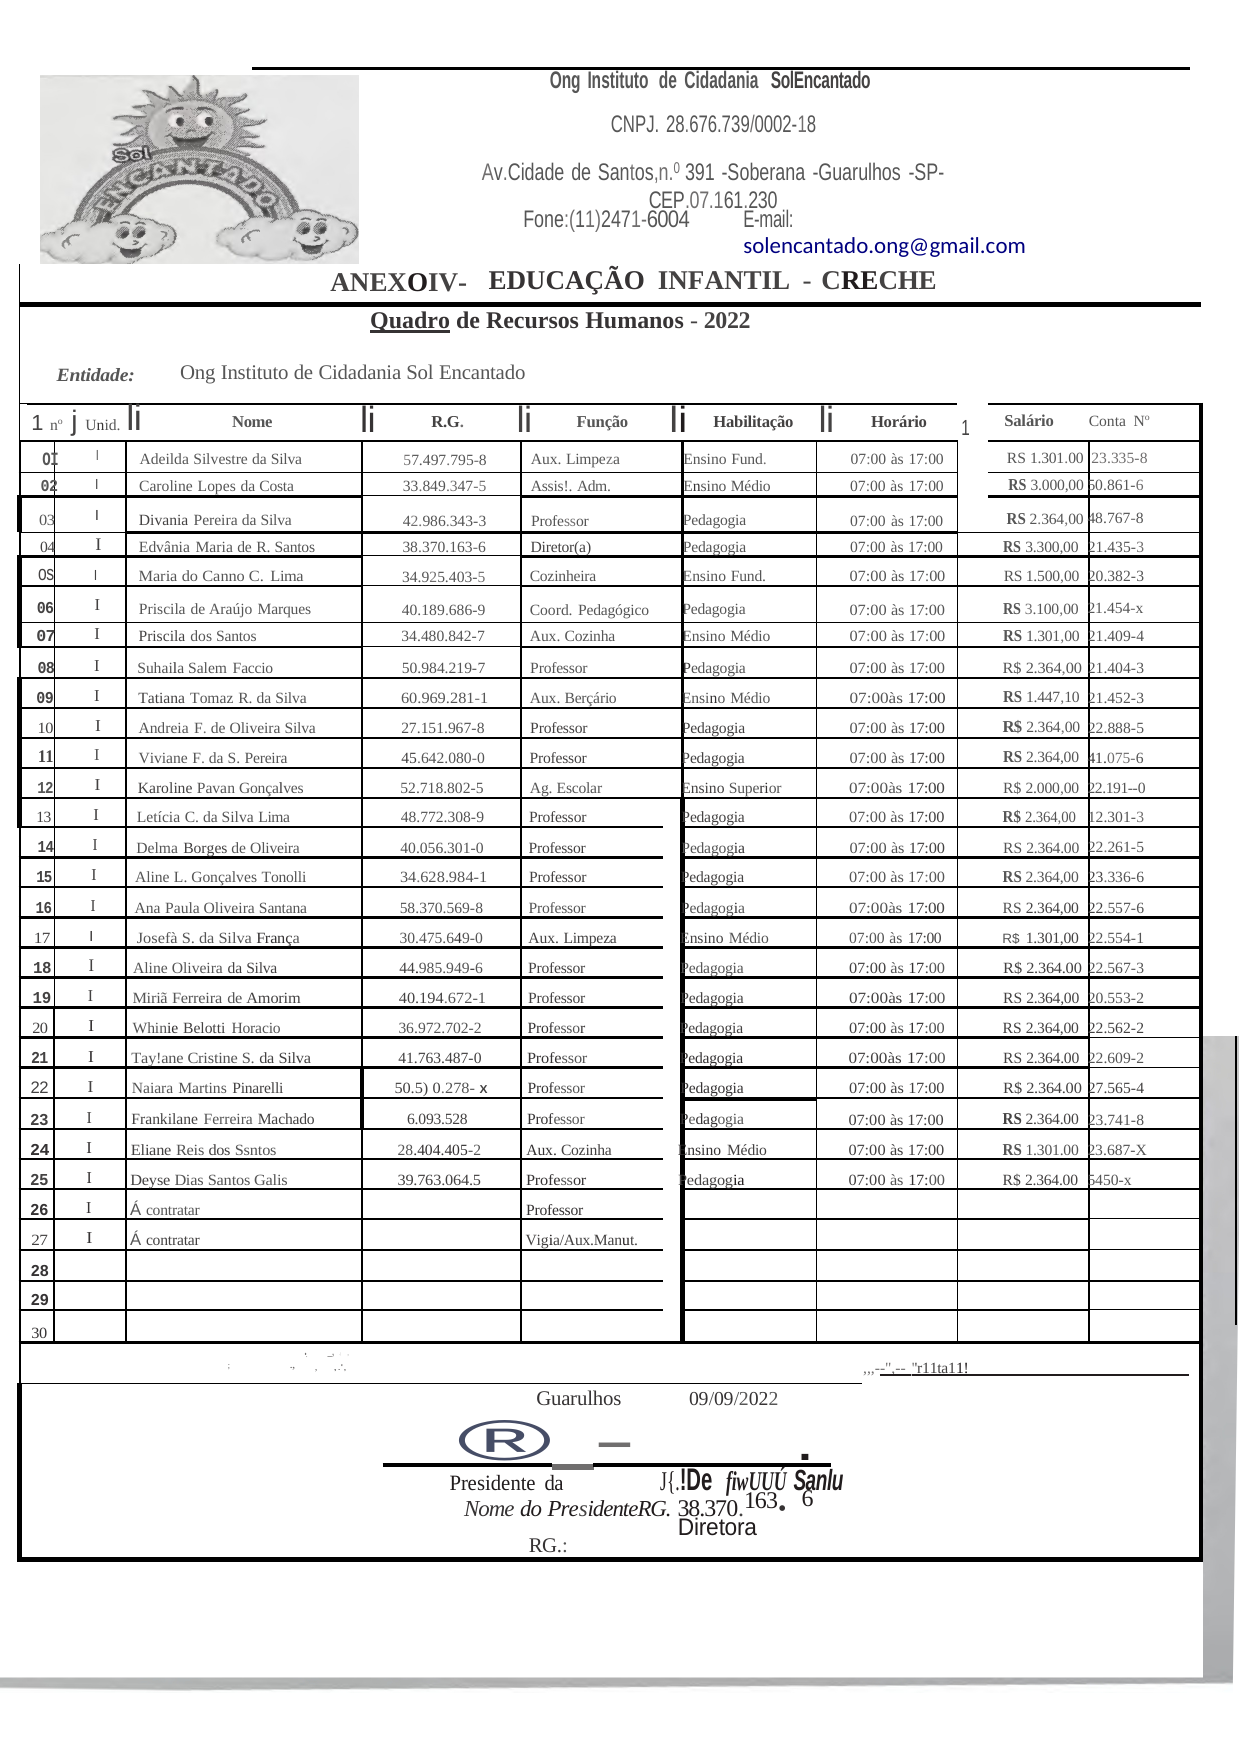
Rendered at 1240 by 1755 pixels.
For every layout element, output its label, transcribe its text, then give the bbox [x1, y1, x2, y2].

table_cell Naiara Martins Pinarelli [127, 1069, 360, 1097]
table_cell Diretor(a) [522, 534, 681, 555]
table_cell ., [279, 1344, 299, 1383]
table_cell R$ 2.364.00 [958, 1160, 1088, 1188]
table_cell Ensino Médio [684, 623, 816, 646]
table_cell 44.985.949-6 [363, 949, 520, 976]
table_cell 20.553-2 [1090, 979, 1199, 1006]
table_cell 21.409-4 [1090, 623, 1199, 646]
table_cell 15 [21, 859, 54, 886]
table_cell I [55, 919, 125, 946]
table_cell li [663, 405, 701, 440]
table_cell 6.093.528 [364, 1099, 520, 1128]
table_cell 21 [21, 1039, 53, 1066]
table_cell 5450-x [1090, 1160, 1199, 1188]
table_cell 12 [22, 769, 54, 797]
table_cell [363, 1251, 520, 1280]
table_cell 41.763.487-0 [363, 1039, 520, 1066]
table_cell I [55, 648, 125, 677]
table_cell Suhaila Salem Faccio [127, 648, 361, 677]
table_cell 23 [21, 1099, 53, 1128]
table_cell RS 1.500,00 [958, 558, 1088, 585]
table_cell Pedagogia [684, 534, 816, 555]
table_cell I [55, 1069, 125, 1097]
table_cell 09 [22, 679, 54, 707]
table_cell 34.925.403-5 [363, 556, 520, 585]
table_cell 08 [21, 648, 54, 677]
table_cell Professor [522, 1099, 663, 1128]
table_cell 07 [22, 623, 54, 646]
table_cell 29 [21, 1282, 53, 1309]
table_cell [20, 307, 27, 402]
table_cell Á contratar [127, 1190, 361, 1218]
table_cell 30.475.649-0 [363, 919, 520, 946]
table_cell [850, 307, 957, 402]
table_cell R$ 2.364.00 [958, 1069, 1088, 1097]
table_cell 25 [21, 1160, 53, 1188]
table_cell Pedagogia [685, 1101, 816, 1128]
table_cell 07:00 às 17:00 [817, 534, 957, 555]
table_cell I [55, 1190, 125, 1218]
table_cell R$ 2.364.00 [958, 949, 1088, 976]
table_cell RS 1.301.00 [988, 442, 1088, 472]
table_cell 20.382-3 [1090, 558, 1199, 585]
table_cell 22.562-2 [1090, 1009, 1199, 1036]
table_cell R$ 2.364,00 [958, 799, 1088, 826]
table_cell 07:00 às 17:00 [817, 709, 957, 737]
table_cell 07:00 às 17:00 [817, 473, 957, 495]
table_cell [841, 307, 850, 402]
table_cell RS 1.301,00 [958, 623, 1088, 646]
table_cell RS 2.364.00 [958, 828, 1088, 856]
table_cell Professor [522, 979, 663, 1006]
table_cell I [55, 1009, 125, 1036]
table_cell 34.628.984-1 [363, 859, 520, 886]
table_cell Andreia F. de Oliveira Silva [127, 709, 361, 737]
table_cell RS 2.364.00 [958, 1039, 1088, 1066]
table_cell I [55, 558, 125, 585]
table_cell RS 3.100,00 [958, 587, 1088, 622]
table_cell 40.194.672-1 [363, 979, 520, 1006]
table_cell [363, 1190, 520, 1218]
table_cell , [310, 1344, 322, 1383]
table_cell 06 [22, 587, 54, 622]
table_cell 07:00 às 17:00 [817, 498, 957, 531]
table_cell Pedagogia [685, 1009, 816, 1036]
table_cell 07:00às 17:00 [817, 769, 957, 797]
table_cell 07:00 às 17:00 [817, 919, 957, 946]
table_cell [127, 1311, 361, 1341]
table_cell Assis!. Adm. [522, 473, 681, 495]
table_cell Priscila dos Santos [127, 623, 361, 646]
table_cell Ensino Fund. [684, 558, 816, 585]
table_cell 07:00 às 17:00 [817, 1069, 957, 1097]
table_cell Miriã Ferreira de Amorim [127, 979, 361, 1006]
table_cell Karoline Pavan Gonçalves [127, 769, 361, 797]
table_cell R$ 2.364,00 [958, 709, 1088, 737]
table_cell 28 [21, 1251, 53, 1280]
table_cell I [55, 679, 125, 707]
table_cell RS 2.364.00 [958, 1099, 1088, 1128]
table_cell Caroline Lopes da Costa [127, 473, 361, 495]
table_cell [363, 1282, 520, 1309]
table_cell •. [299, 1344, 310, 1383]
table_cell Professor [522, 828, 663, 856]
table_cell 34.480.842-7 [363, 623, 520, 646]
table_cell 07:00 às 17:00 [817, 859, 957, 886]
table_cell [490, 1344, 555, 1383]
table_cell ,,,--",-- ''r11ta11! [862, 1344, 1199, 1383]
table_cell 23.335-8 [1090, 442, 1199, 472]
table_cell Ensino Médio [685, 1130, 816, 1158]
table_cell Pedagogia [684, 587, 816, 622]
table_cell 07:00 às 17:00 [817, 648, 957, 677]
table_cell 11 [22, 739, 54, 767]
table_cell Pedagogia [685, 859, 816, 886]
table_cell RS 2.364,00 [958, 1009, 1088, 1036]
table_cell Professor [522, 1039, 663, 1066]
table_cell 50.5) 0.278- X [364, 1069, 520, 1097]
table_cell [958, 1251, 1088, 1280]
table_cell 1 [957, 307, 988, 440]
table_cell Ag. Escolar [522, 769, 681, 797]
table_cell Professor [522, 799, 663, 826]
table_cell [55, 1311, 125, 1341]
table_cell [1090, 1190, 1199, 1218]
table_cell 14 [21, 828, 54, 856]
table_cell Aux. Limpeza [522, 442, 681, 472]
table_cell 07:00 às 17:00 [817, 1160, 957, 1188]
table_cell Vigia/Aux.Manut. [522, 1220, 663, 1249]
table_cell 07:00 às 17:00 [817, 442, 957, 472]
table_cell I [55, 1039, 125, 1066]
table_cell 18 [21, 949, 54, 976]
table_cell _, /, , ,.', [322, 1344, 354, 1383]
table_cell 22.261-5 [1090, 828, 1199, 856]
table_cell 30 [21, 1311, 53, 1341]
table_cell 39.763.064.5 [363, 1160, 520, 1188]
table_cell Divania Pereira da Silva [127, 498, 361, 531]
table_cell Pedagogia [685, 1039, 816, 1066]
table_cell Letícia C. da Silva Lima [127, 799, 361, 826]
table_cell Professor [522, 648, 681, 677]
table_cell [685, 1251, 816, 1280]
table_cell [816, 1344, 841, 1383]
table_cell Priscila de Araújo Marques [127, 587, 361, 622]
table_cell 22.888-5 [1090, 709, 1199, 737]
table_cell 07:00às 17:00 [817, 679, 957, 707]
table_cell Ensino Médio [684, 473, 816, 495]
table_cell Tay!ane Cristine S. da Silva [127, 1039, 361, 1066]
table_cell Pedagogia [685, 888, 816, 916]
table_cell I [55, 1099, 125, 1128]
table_cell R$ 1.301,00 [958, 919, 1088, 946]
table_cell 52.718.802-5 [363, 769, 520, 797]
table_cell 22 [21, 1069, 53, 1097]
table_cell 36.972.702-2 [363, 1009, 520, 1036]
table_cell [299, 405, 310, 440]
table_cell 1 nº j Unid. li [27, 405, 159, 440]
table_cell Cozinheira [522, 558, 681, 585]
table_cell 12.301-3 [1090, 799, 1199, 826]
table_cell RS 3.300,00 [958, 533, 1088, 555]
table_cell 04 [21, 533, 54, 555]
table_cell I [55, 1220, 125, 1249]
table_cell Entidade: [27, 307, 159, 402]
table_cell I [55, 949, 125, 976]
table_cell RS 1.301.00 [958, 1130, 1088, 1158]
table_cell Nome [229, 405, 278, 440]
table_cell Professor [522, 498, 681, 531]
table_cell I [55, 739, 125, 767]
table_cell I [55, 828, 125, 856]
table_cell Pedagogia [684, 648, 816, 677]
table_cell Habilitação [701, 405, 816, 440]
table_cell [817, 1190, 957, 1218]
table_cell Salário Conta Nº [988, 405, 1199, 440]
table_cell [1090, 1310, 1199, 1341]
table_cell Professor [522, 739, 681, 767]
table_cell Aux. Limpeza [522, 919, 663, 946]
table_cell [958, 1190, 1088, 1218]
table_cell [363, 1220, 520, 1249]
table_cell 22.567-3 [1090, 949, 1199, 976]
table_cell 40.056.301-0 [363, 828, 520, 856]
table_cell [354, 1344, 403, 1383]
table_cell 48.767-8 [1090, 498, 1199, 531]
table_cell Ensino Médio [685, 919, 816, 946]
table_cell Pedagogia [684, 709, 816, 737]
table_cell 07:00às 17:00 [817, 979, 957, 1006]
table_cell [958, 1220, 1088, 1249]
table_cell [663, 799, 680, 1341]
table_cell 41.075-6 [1090, 739, 1199, 767]
table_cell [1090, 1250, 1199, 1280]
table_cell ; [159, 1344, 229, 1383]
table_header ANEXOIV- EDUCAÇÃO INFANTIL - CRECHE [20, 264, 1201, 302]
table_cell os [22, 558, 54, 585]
table_cell Horário [850, 405, 957, 440]
table_cell [403, 1344, 490, 1383]
table_cell Professor [522, 709, 681, 737]
table_cell [817, 1251, 957, 1280]
table_cell Professor [522, 888, 663, 916]
table_cell 38.370.163-6 [363, 534, 520, 555]
table_cell 33.849.347-5 [363, 473, 520, 495]
table_cell [663, 1344, 701, 1383]
table_cell [159, 405, 229, 440]
table_cell Professor [522, 1190, 663, 1218]
table_cell 21.454-x [1090, 587, 1199, 622]
table_cell Coord. Pedagógico [522, 587, 681, 622]
table_cell Eliane Reis dos Ssntos [127, 1130, 361, 1158]
table_cell Aline L. Gonçalves Tonolli [127, 859, 361, 886]
table_cell [685, 1282, 816, 1309]
table_cell Ensino Médio [684, 679, 816, 707]
table_cell [862, 1383, 1199, 1557]
table_cell [1090, 1219, 1199, 1249]
table_cell 16 [21, 888, 54, 916]
table_cell Pedagogia [685, 1160, 816, 1188]
table_cell 27 [21, 1220, 53, 1249]
table_cell 22.554-1 [1090, 919, 1199, 946]
table_cell [701, 1344, 816, 1383]
table_cell 60.969.281-1 [363, 679, 520, 707]
table_cell [21, 1344, 27, 1383]
table_cell I [55, 769, 125, 797]
table_cell I [55, 498, 125, 531]
table_cell RS 2.364,00 [958, 859, 1088, 886]
table_cell 07:00 às 17:00 [817, 799, 957, 826]
table_cell 48.772.308-9 [363, 799, 520, 826]
table_cell [55, 1251, 125, 1280]
table_cell Guarulhos 09/09/2022 ® - . Presidente da J{.!De fiwUUÚ Sanlu Nome do PresidenteRG. 38.370.163• 6 Diretora RG.: [22, 1384, 862, 1557]
table_cell R$ 2.000,00 [958, 769, 1088, 797]
table_cell Á contratar [127, 1220, 361, 1249]
table_cell Whinie Belotti Horacio [127, 1009, 361, 1036]
table_cell Pedagogia [685, 1069, 816, 1097]
table_cell Josefà S. da Silva França [127, 919, 361, 946]
table_cell [841, 405, 850, 440]
table_cell [20, 404, 27, 440]
table_cell RS 2.364,00 [958, 739, 1088, 767]
table_cell 07:00 às 17:00 [817, 949, 957, 976]
table_cell [988, 307, 1201, 402]
table_cell Aux. Berçário [522, 679, 681, 707]
table_cell 20 [21, 1009, 53, 1036]
table_cell Aline Oliveira da Silva [127, 949, 361, 976]
table_cell I [55, 859, 125, 886]
table_cell [850, 1344, 862, 1383]
table_cell I [55, 1130, 125, 1158]
table_cell 28.404.405-2 [363, 1130, 520, 1158]
table_cell 03 [22, 498, 54, 531]
table_cell 58.370.569-8 [363, 888, 520, 916]
table_cell I [55, 1160, 125, 1188]
table_cell RS 2.364,00 [958, 979, 1088, 1006]
table_cell 21.404-3 [1090, 648, 1199, 677]
table_cell I [55, 587, 125, 622]
table_cell 07:00 às 17:00 [817, 1130, 957, 1158]
table_cell li [490, 405, 555, 440]
table_cell [127, 1251, 361, 1280]
table_cell 27.565-4 [1090, 1068, 1199, 1097]
table_cell Quadro de Recursos Humanos - 2022 Ong Instituto de Cidadania Sol Encantado [159, 307, 816, 402]
table_cell 21.435-3 [1090, 533, 1199, 555]
table_cell Aux. Cozinha [522, 1130, 663, 1158]
table_cell Ensino Fund. [684, 442, 816, 472]
table_cell 07:00às 17:00 [817, 888, 957, 916]
table_cell I [55, 442, 125, 472]
table_cell 07:00 às 17:00 [817, 1099, 957, 1128]
table_cell I [55, 623, 125, 646]
table_cell 10 [22, 709, 54, 737]
table_cell [816, 307, 841, 402]
table_cell Delma Borges de Oliveira [127, 828, 361, 856]
table_cell 07:00 às 17:00 [817, 623, 957, 646]
table_cell Frankilane Ferreira Machado [127, 1099, 360, 1128]
table_cell Professor [522, 1160, 663, 1188]
table_cell I [55, 888, 125, 916]
table_cell [685, 1190, 816, 1218]
table_cell RS 2.364,00 [958, 888, 1088, 916]
table_cell [817, 1282, 957, 1309]
table_cell 22.557-6 [1090, 888, 1199, 916]
table_cell Pedagogia [685, 949, 816, 976]
table_cell [279, 405, 299, 440]
table_cell li [816, 405, 841, 440]
table_cell 07:00 às 17:00 [817, 828, 957, 856]
table_cell Pedagogia [684, 498, 816, 531]
table_cell 17 [21, 919, 54, 946]
table_cell 07:00às 17:00 [817, 1039, 957, 1066]
table_cell 40.189.686-9 [363, 586, 520, 622]
table_cell RS 2.364,00 [988, 498, 1088, 531]
table_cell 07:00 às 17:00 [817, 1009, 957, 1036]
table_cell Pedagogia [684, 739, 816, 767]
table_cell Viviane F. da S. Pereira [127, 739, 361, 767]
table_cell [685, 1311, 816, 1341]
table_cell [522, 1282, 663, 1309]
table_cell [322, 405, 354, 440]
table_cell 42.986.343-3 [363, 496, 520, 531]
table_cell 26 [21, 1190, 53, 1218]
table_cell Tatiana Tomaz R. da Silva [127, 679, 361, 707]
table_cell [363, 1311, 520, 1341]
table_cell [127, 1282, 361, 1309]
table_cell R$ 2.364,00 [958, 648, 1088, 677]
table_cell 23.687-X [1090, 1130, 1199, 1158]
table_cell 24 [21, 1130, 53, 1158]
table_cell OI [21, 442, 54, 472]
table_cell 07:00 às 17:00 [817, 558, 957, 585]
table_cell RS 3.000,00 [988, 473, 1088, 495]
table_cell [958, 1311, 1088, 1341]
table_cell RS 1.447,10 [958, 679, 1088, 707]
table_cell 22.191--0 [1090, 769, 1199, 797]
table_cell [310, 405, 322, 440]
table_cell [817, 1311, 957, 1341]
table_cell 45.642.080-0 [363, 739, 520, 767]
table_cell Deyse Dias Santos Galis [127, 1160, 361, 1188]
table_cell Aux. Cozinha [522, 623, 681, 646]
table_cell li [354, 405, 403, 440]
table_cell Função [555, 405, 663, 440]
table_cell [27, 1344, 159, 1383]
table_cell Pedagogia [685, 828, 816, 856]
table_cell 13 [22, 799, 54, 826]
table_cell I [55, 473, 125, 495]
table_cell [555, 1344, 663, 1383]
table_cell Ana Paula Oliveira Santana [127, 888, 361, 916]
table_cell 50.984.219-7 [363, 647, 520, 677]
table_cell [817, 1220, 957, 1249]
table_cell Edvânia Maria de R. Santos [127, 534, 361, 555]
table_cell [1090, 1282, 1199, 1309]
table_cell 27.151.967-8 [363, 709, 520, 737]
table_cell [55, 1282, 125, 1309]
table_cell [685, 1220, 816, 1249]
table_cell 23.336-6 [1090, 859, 1199, 886]
table_cell Pedagogia [685, 799, 816, 826]
table_cell Professor [522, 859, 663, 886]
table_cell 07:00 às 17:00 [817, 739, 957, 767]
table_cell Professor [522, 949, 663, 976]
table_cell Professor [522, 1009, 663, 1036]
table_cell 23.741-8 [1090, 1099, 1199, 1128]
table_cell Adeilda Silvestre da Silva [127, 442, 361, 472]
table_cell I [55, 979, 125, 1006]
table_cell 50.861-6 [1090, 473, 1199, 495]
table_cell 57.497.795-8 [363, 442, 520, 472]
table_cell [958, 1282, 1088, 1309]
table_cell Professor [522, 1069, 663, 1097]
table_cell Ensino Superior [684, 769, 816, 797]
table_cell I [55, 709, 125, 737]
table_cell [229, 1344, 278, 1383]
table_cell I [55, 799, 125, 826]
table_cell [522, 1251, 663, 1280]
table_cell 02 [21, 473, 54, 495]
table_cell 22.609-2 [1090, 1038, 1199, 1066]
table_cell [841, 1344, 850, 1383]
table_cell [958, 440, 988, 531]
table_cell 07:00 às 17:00 [817, 587, 957, 622]
table_cell Maria do Canno C. Lima [127, 558, 361, 585]
table_cell Pedagogia [685, 979, 816, 1006]
table_cell 21.452-3 [1090, 679, 1199, 707]
table_cell [522, 1311, 663, 1341]
table_cell R.G. [403, 405, 490, 440]
table_cell I [55, 533, 125, 555]
table_cell 19 [21, 979, 54, 1006]
